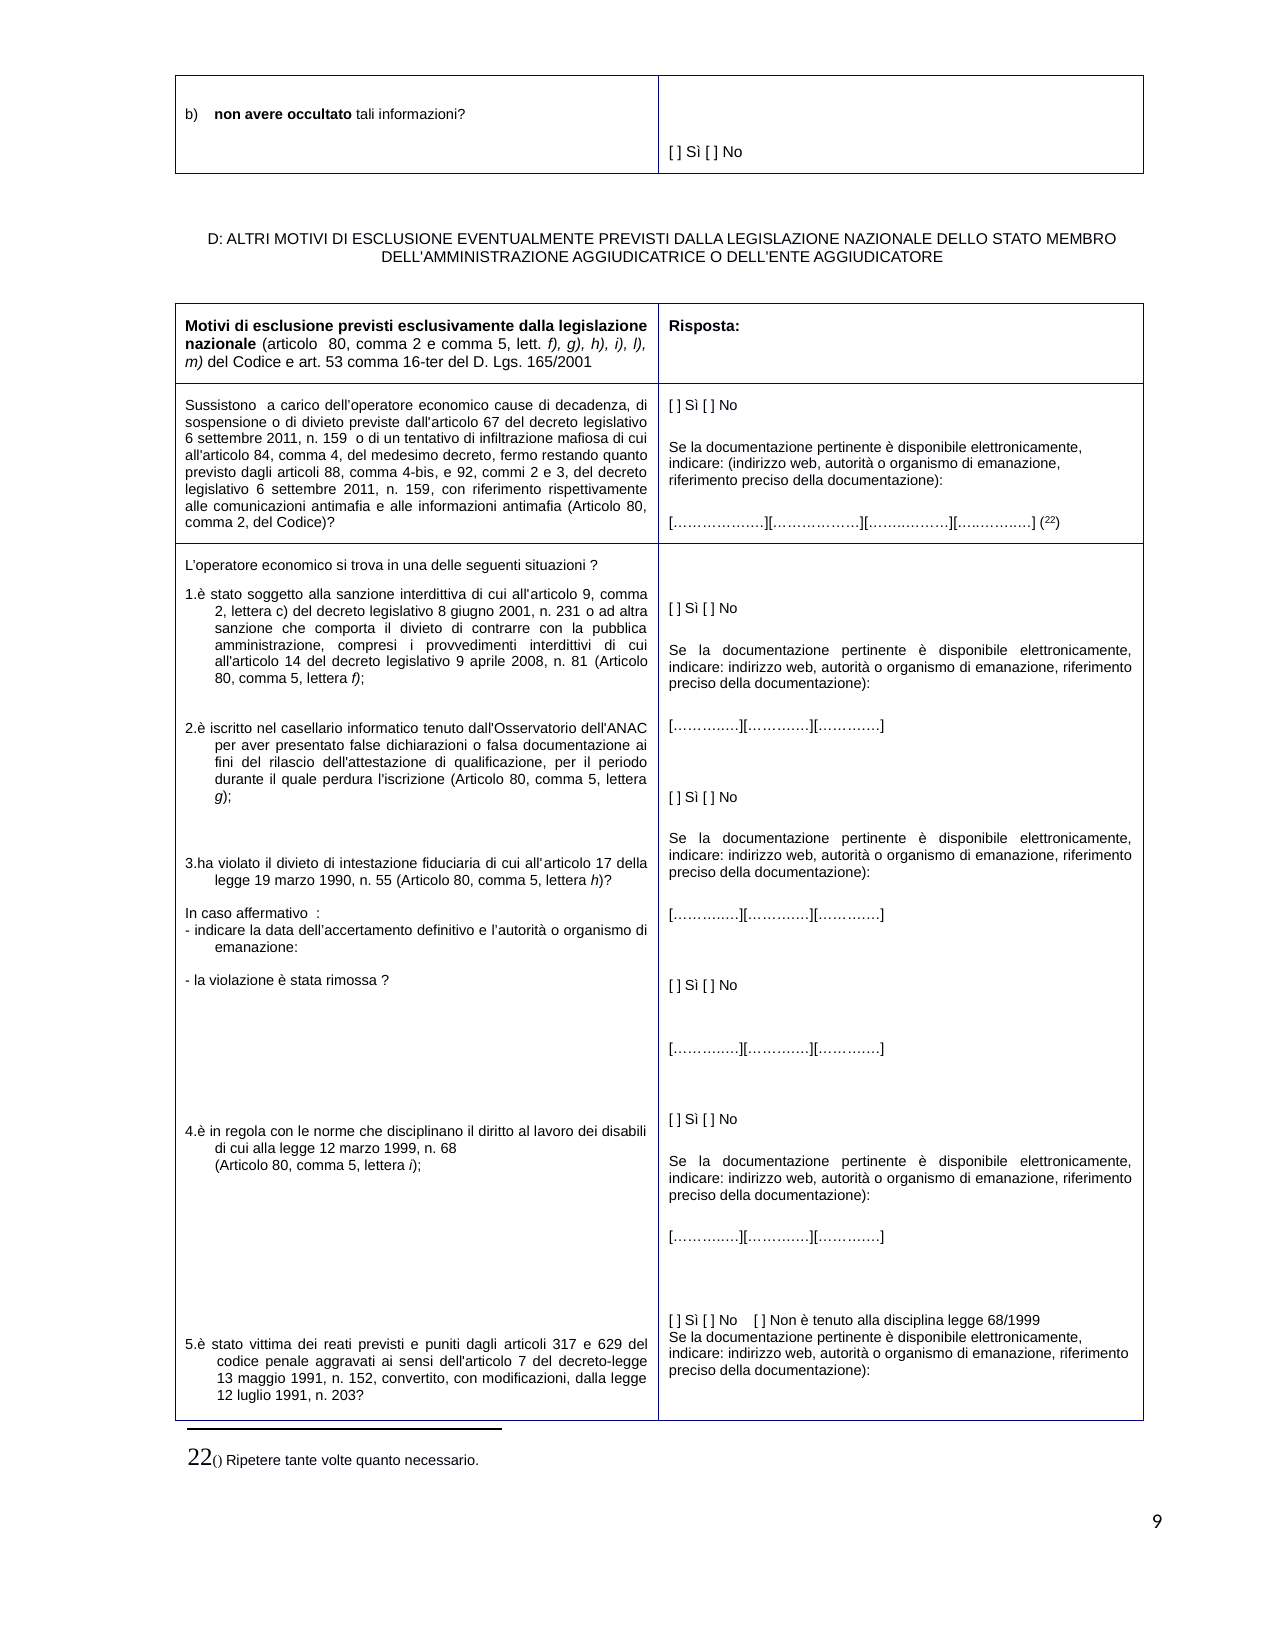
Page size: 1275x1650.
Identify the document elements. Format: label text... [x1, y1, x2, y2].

table_cell [ ] Sì [ ] No Se la documentazione pertinente è disponibile elettronicamente, indicare: indirizzo web, autorità o organismo di emanazione, riferimento preciso della documentazione): [………..…][……….…][……….…] [ ] Sì [ ] No Se la documentazione pertinente è disponibile elettronicamente, indicare: indirizzo web, autorità o organismo di emanazione, riferimento preciso della documentazione): [………..…][……….…][……….…] [ ] Sì [ ] No [………..…][……….…][……….…] [ ] Sì [ ] No Se la documentazione pertinente è disponibile elettronicamente, indicare: indirizzo web, autorità o organismo di emanazione, riferimento preciso della documentazione): [………..…][……….…][……….…] [ ] Sì [ ] No [ ] Non è tenuto alla disciplina legge 68/1999 Se la documentazione pertinente è disponibile elettronicamente, indicare: indirizzo web, autorità o organismo di emanazione, riferimento preciso della documentazione): [659, 544, 1143, 1420]
title D: Altri motivi di esclusione eventualmente previsti dalla legislazione nazionale dello Stato membro dell'amministrazione aggiudicatrice o dell'ente aggiudicatore [187, 229, 1137, 265]
table_cell [ ] Sì [ ] No Se la documentazione pertinente è disponibile elettronicamente, indicare: (indirizzo web, autorità o organismo di emanazione, riferimento preciso della documentazione): […………….…][………………][……..………][…..……..…] () [659, 384, 1143, 543]
table_cell b) non avere occultato tali informazioni? [176, 76, 658, 173]
table_cell Sussistono a carico dell’operatore economico cause di decadenza, di sospensione o di divieto previste dall'articolo 67 del decreto legislativo 6 settembre 2011, n. 159 o di un tentativo di infiltrazione mafiosa di cui all'articolo 84, comma 4, del medesimo decreto, fermo restando quanto previsto dagli articoli 88, comma 4-bis, e 92, commi 2 e 3, del decreto legislativo 6 settembre 2011, n. 159, con riferimento rispettivamente alle comunicazioni antimafia e alle informazioni antimafia (Articolo 80, comma 2, del Codice)? [176, 384, 658, 543]
table_header Motivi di esclusione previsti esclusivamente dalla legislazione nazionale (articolo 80, comma 2 e comma 5, lett. f), g), h), i), l), m) del Codice e art. 53 comma 16-ter del D. Lgs. 165/2001 [176, 304, 658, 383]
table_header Risposta: [659, 304, 1143, 383]
table_cell [ ] Sì [ ] No [659, 76, 1143, 173]
table_cell L’operatore economico si trova in una delle seguenti situazioni ? è stato soggetto alla sanzione interdittiva di cui all'articolo 9, comma 2, lettera c) del decreto legislativo 8 giugno 2001, n. 231 o ad altra sanzione che comporta il divieto di contrarre con la pubblica amministrazione, compresi i provvedimenti interdittivi di cui all'articolo 14 del decreto legislativo 9 aprile 2008, n. 81 (Articolo 80, comma 5, lettera f); è iscritto nel casellario informatico tenuto dall'Osservatorio dell'ANAC per aver presentato false dichiarazioni o falsa documentazione ai fini del rilascio dell'attestazione di qualificazione, per il periodo durante il quale perdura l'iscrizione (Articolo 80, comma 5, lettera g); ha violato il divieto di intestazione fiduciaria di cui all'articolo 17 della legge 19 marzo 1990, n. 55 (Articolo 80, comma 5, lettera h)? In caso affermativo : - indicare la data dell’accertamento definitivo e l’autorità o organismo di emanazione: - la violazione è stata rimossa ? è in regola con le norme che disciplinano il diritto al lavoro dei disabili di cui alla legge 12 marzo 1999, n. 68 (Articolo 80, comma 5, lettera i); è stato vittima dei reati previsti e puniti dagli articoli 317 e 629 del codice penale aggravati ai sensi dell'articolo 7 del decreto-legge 13 maggio 1991, n. 152, convertito, con modificazioni, dalla legge 12 luglio 1991, n. 203? [176, 544, 658, 1420]
